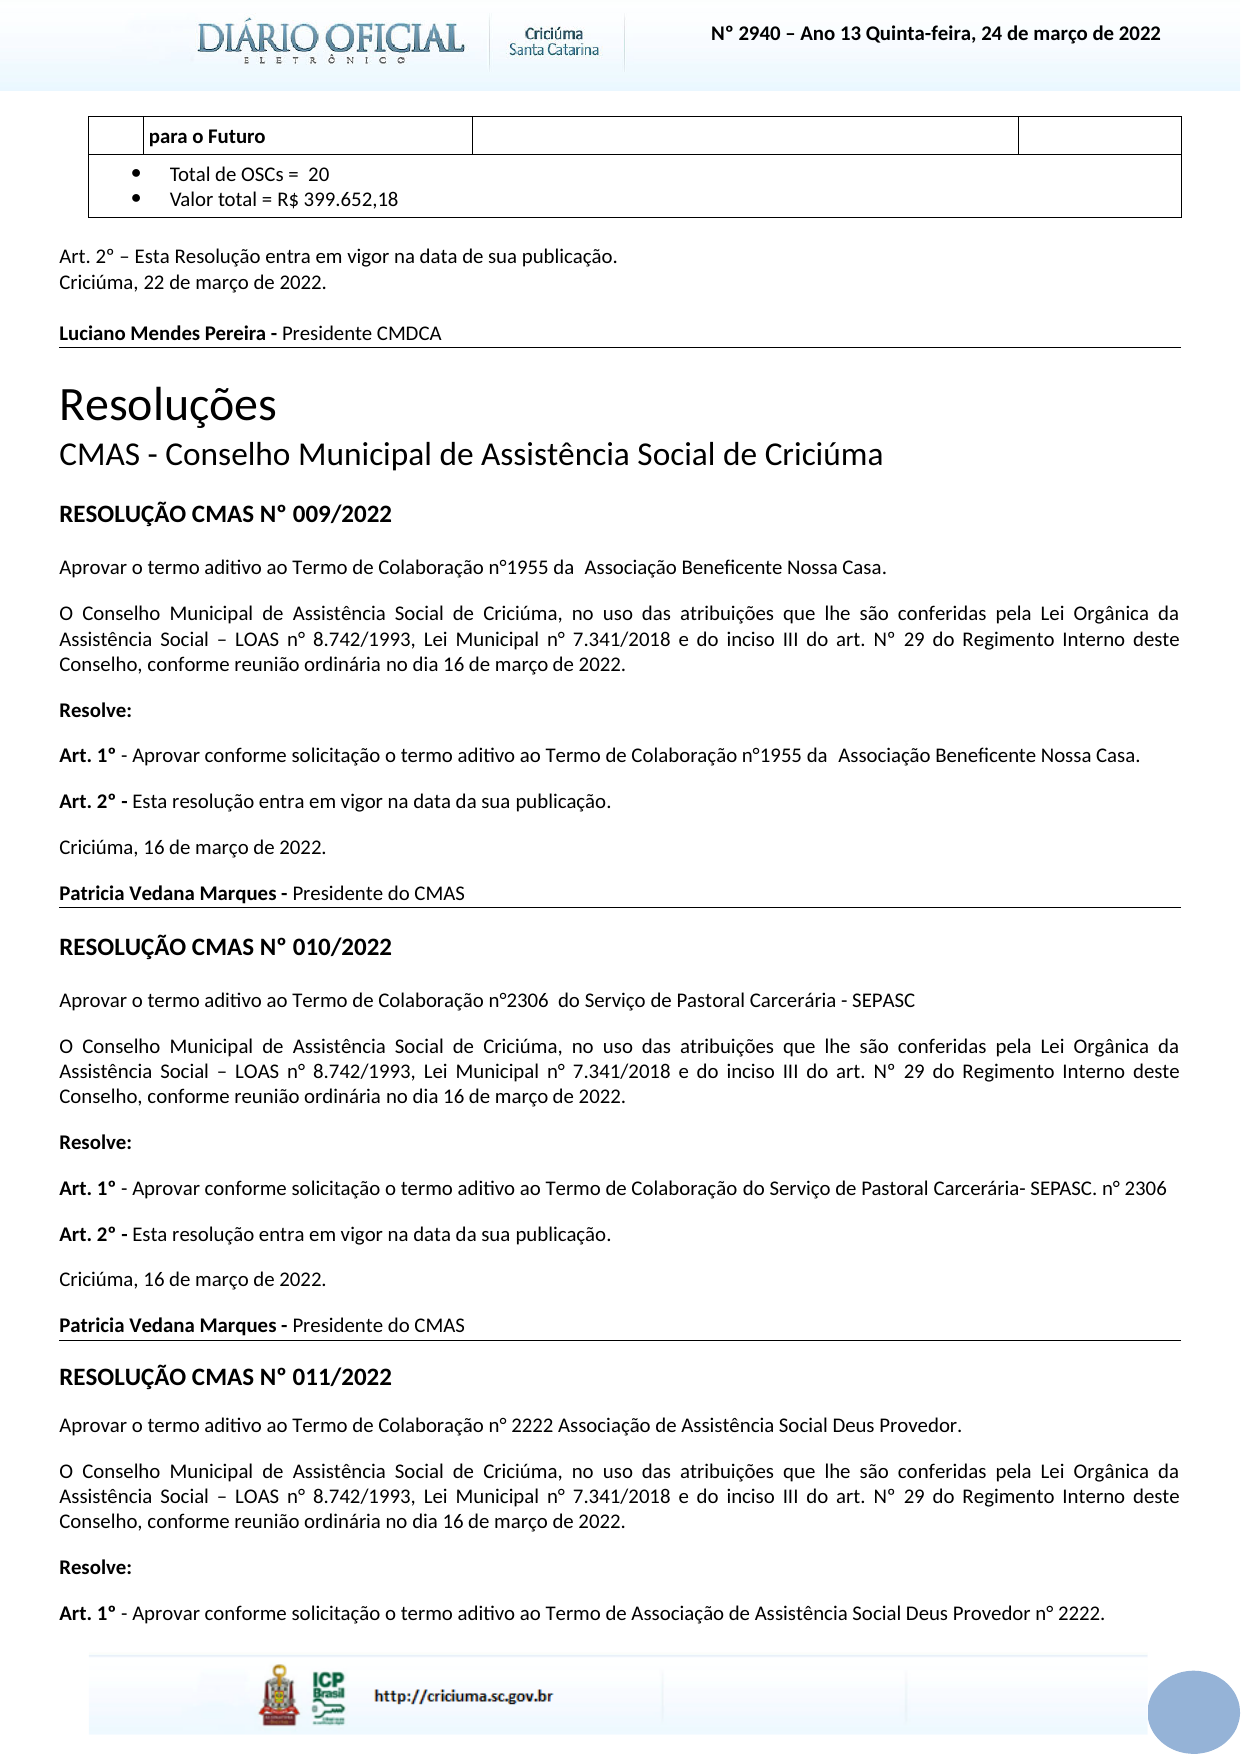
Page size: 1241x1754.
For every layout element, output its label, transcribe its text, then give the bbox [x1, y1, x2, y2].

text Luciano Mendes Pereira - Presidente CMDCA [59, 320, 1181, 347]
text Art. 2º - Esta resolução entra em vigor na data da sua publicação. [59, 1221, 1181, 1246]
text Art. 1º - Aprovar conforme solicitação o termo aditivo ao Termo de Associação de Assistência Social Deus Provedor n° 2222. [59, 1600, 1181, 1626]
table_cell para o Futuro [144, 117, 472, 154]
text RESOLUÇÃO CMAS Nº 009/2022 [59, 499, 1181, 529]
text Criciúma, 16 de março de 2022. [59, 834, 1181, 859]
table_cell [89, 117, 143, 154]
text Art. 1º - Aprovar conforme solicitação o termo aditivo ao Termo de Colaboração n°1955 da Associação Beneficente Nossa Casa. [59, 743, 1181, 768]
text Patricia Vedana Marques - Presidente do CMAS [59, 1312, 1181, 1340]
text Resolve: [59, 1554, 1181, 1580]
text Resolve: [59, 1129, 1181, 1155]
text O Conselho Municipal de Assistência Social de Criciúma, no uso das atribuições que lhe são conferidas pela Lei Orgânica da Assistência Social – LOAS n° 8.742/1993, Lei Municipal n° 7.341/2018 e do inciso III do art. Nº 29 do Regimento Interno deste Conselho, conforme reunião ordinária no dia 16 de março de 2022. [59, 600, 1181, 677]
text O Conselho Municipal de Assistência Social de Criciúma, no uso das atribuições que lhe são conferidas pela Lei Orgânica da Assistência Social – LOAS n° 8.742/1993, Lei Municipal n° 7.341/2018 e do inciso III do art. Nº 29 do Regimento Interno deste Conselho, conforme reunião ordinária no dia 16 de março de 2022. [59, 1458, 1181, 1534]
text Art. 2º - Esta resolução entra em vigor na data da sua publicação. [59, 788, 1181, 814]
text Patricia Vedana Marques - Presidente do CMAS [59, 880, 1181, 907]
text RESOLUÇÃO CMAS Nº 010/2022 [59, 931, 1181, 962]
text Aprovar o termo aditivo ao Termo de Colaboração n° 2222 Associação de Assistência Social Deus Provedor. [59, 1412, 1181, 1437]
text Criciúma, 22 de março de 2022. [59, 269, 1181, 294]
text Resolve: [59, 697, 1181, 722]
table_cell Total de OSCs = 20 Valor total = R$ 399.652,18 [89, 155, 1181, 217]
text Art. 1º - Aprovar conforme solicitação o termo aditivo ao Termo de Colaboração do Serviço de Pastoral Carcerária- SEPASC. n° 2306 [59, 1175, 1181, 1201]
table_cell [473, 117, 1018, 154]
text CMAS - Conselho Municipal de Assistência Social de Criciúma [59, 432, 1181, 473]
text RESOLUÇÃO CMAS Nº 011/2022 [59, 1361, 1181, 1392]
table_cell [1019, 117, 1181, 154]
text Aprovar o termo aditivo ao Termo de Colaboração n°1955 da Associação Beneficente Nossa Casa. [59, 554, 1181, 580]
text Aprovar o termo aditivo ao Termo de Colaboração n°2306 do Serviço de Pastoral Carcerária - SEPASC [59, 987, 1181, 1013]
text Resoluções [59, 374, 1181, 432]
text Criciúma, 16 de março de 2022. [59, 1267, 1181, 1292]
text O Conselho Municipal de Assistência Social de Criciúma, no uso das atribuições que lhe são conferidas pela Lei Orgânica da Assistência Social – LOAS n° 8.742/1993, Lei Municipal n° 7.341/2018 e do inciso III do art. Nº 29 do Regimento Interno deste Conselho, conforme reunião ordinária no dia 16 de março de 2022. [59, 1033, 1181, 1109]
list Art. 2º – Esta Resolução entra em vigor na data de sua publicação. [59, 244, 1181, 269]
